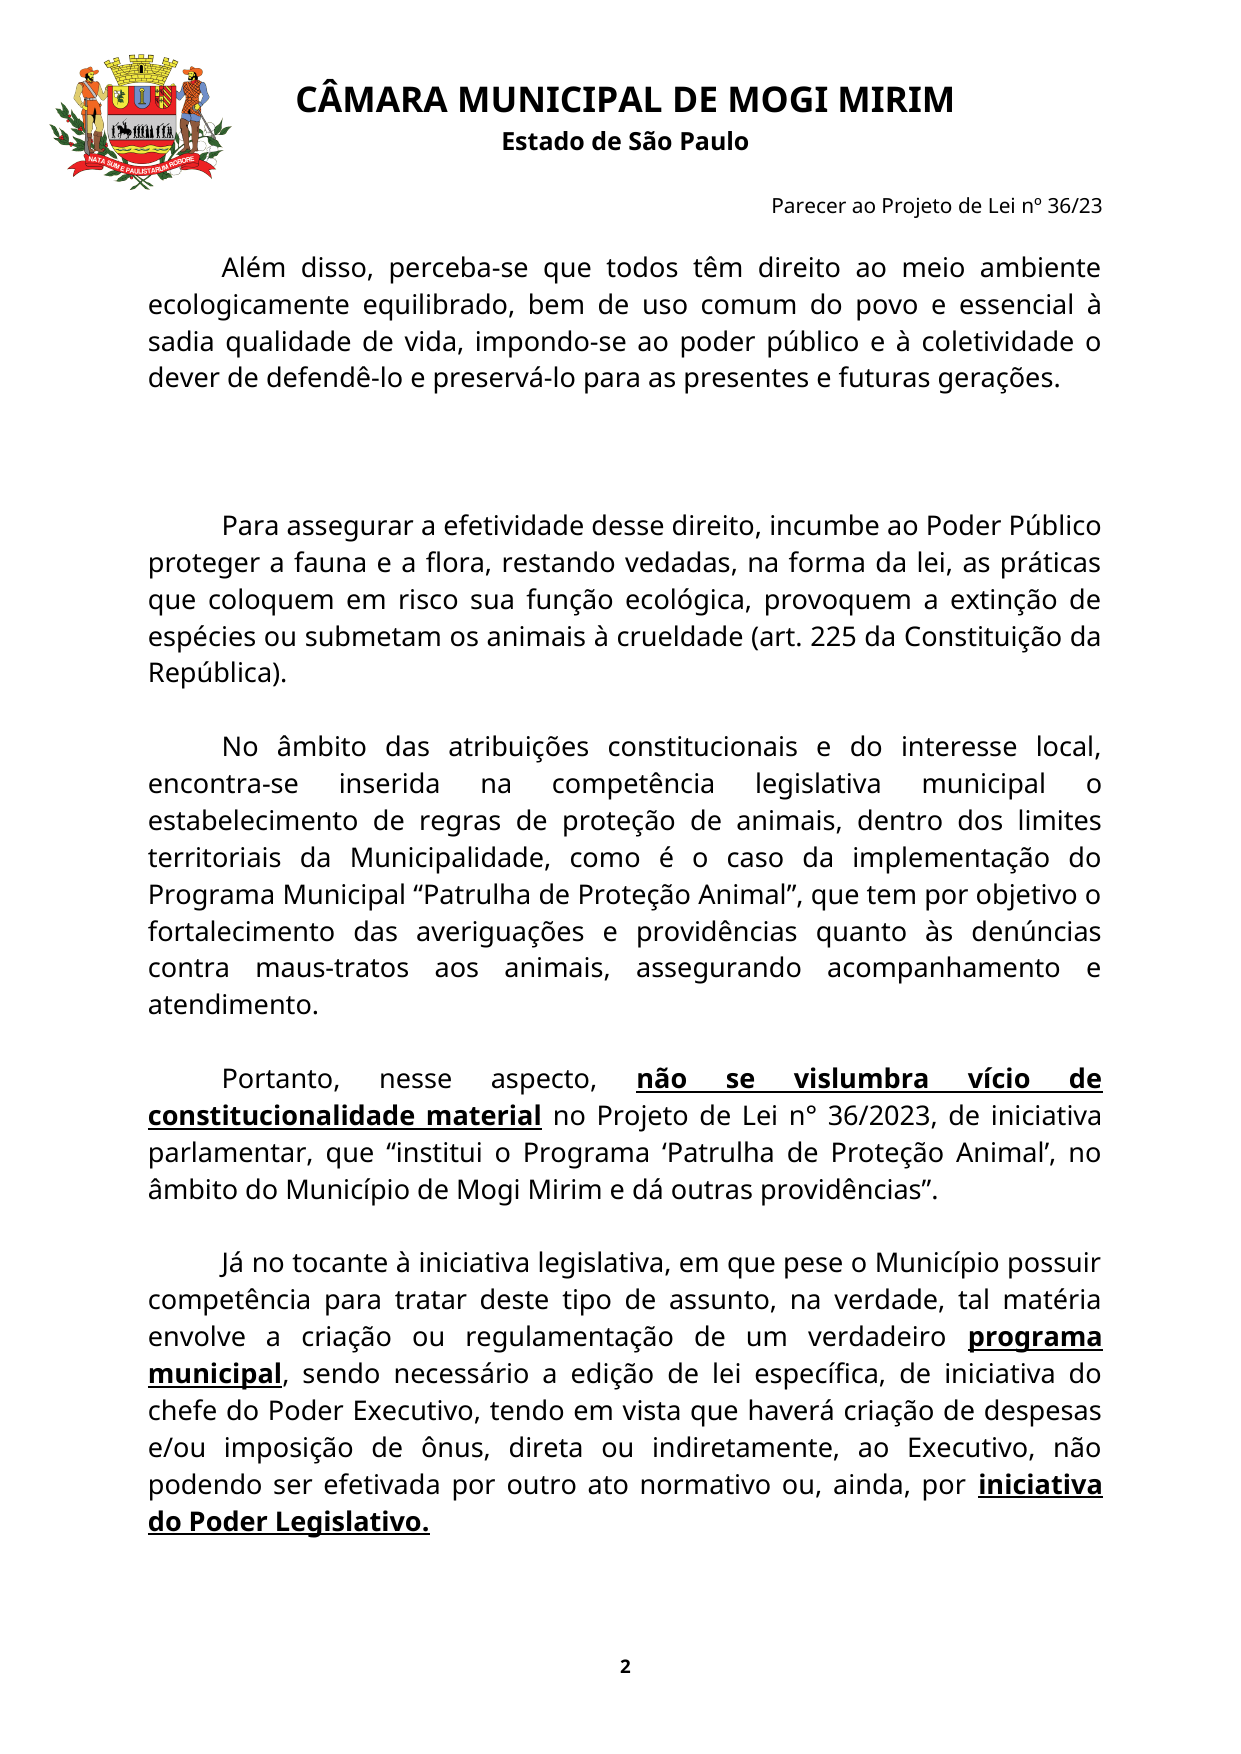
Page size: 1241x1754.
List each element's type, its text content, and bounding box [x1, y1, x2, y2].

text Para assegurar a efetividade desse direito, incumbe ao Poder Público proteger a fauna e a flora, restando vedadas, na forma da lei, as práticas que coloquem em risco sua função ecológica, provoquem a extinção de espécies ou submetam os animais à crueldade (art. 225 da Constituição da República). [148, 506, 1103, 691]
picture [26, 42, 253, 202]
text Já no tocante à iniciativa legislativa, em que pese o Município possuir competência para tratar deste tipo de assunto, na verdade, tal matéria envolve a criação ou regulamentação de um verdadeiro programa municipal, sendo necessário a edição de lei específica, de iniciativa do chefe do Poder Executivo, tendo em vista que haverá criação de despesas e/ou imposição de ônus, direta ou indiretamente, ao Executivo, não podendo ser efetivada por outro ato normativo ou, ainda, por iniciativa do Poder Legislativo. [148, 1244, 1103, 1539]
text Além disso, perceba-se que todos têm direito ao meio ambiente ecologicamente equilibrado, bem de uso comum do povo e essencial à sadia qualidade de vida, impondo-se ao poder público e à coletividade o dever de defendê-lo e preservá-lo para as presentes e futuras gerações. [148, 248, 1103, 396]
text Portanto, nesse aspecto, não se vislumbra vício de constitucionalidade material no Projeto de Lei n° 36/2023, de iniciativa parlamentar, que “institui o Programa ‘Patrulha de Proteção Animal’, no âmbito do Município de Mogi Mirim e dá outras providências”. [148, 1059, 1103, 1207]
text No âmbito das atribuições constitucionais e do interesse local, encontra-se inserida na competência legislativa municipal o estabelecimento de regras de proteção de animais, dentro dos limites territoriais da Municipalidade, como é o caso da implementação do Programa Municipal “Patrulha de Proteção Animal”, que tem por objetivo o fortalecimento das averiguações e providências quanto às denúncias contra maus-tratos aos animais, assegurando acompanhamento e atendimento. [148, 728, 1103, 1023]
